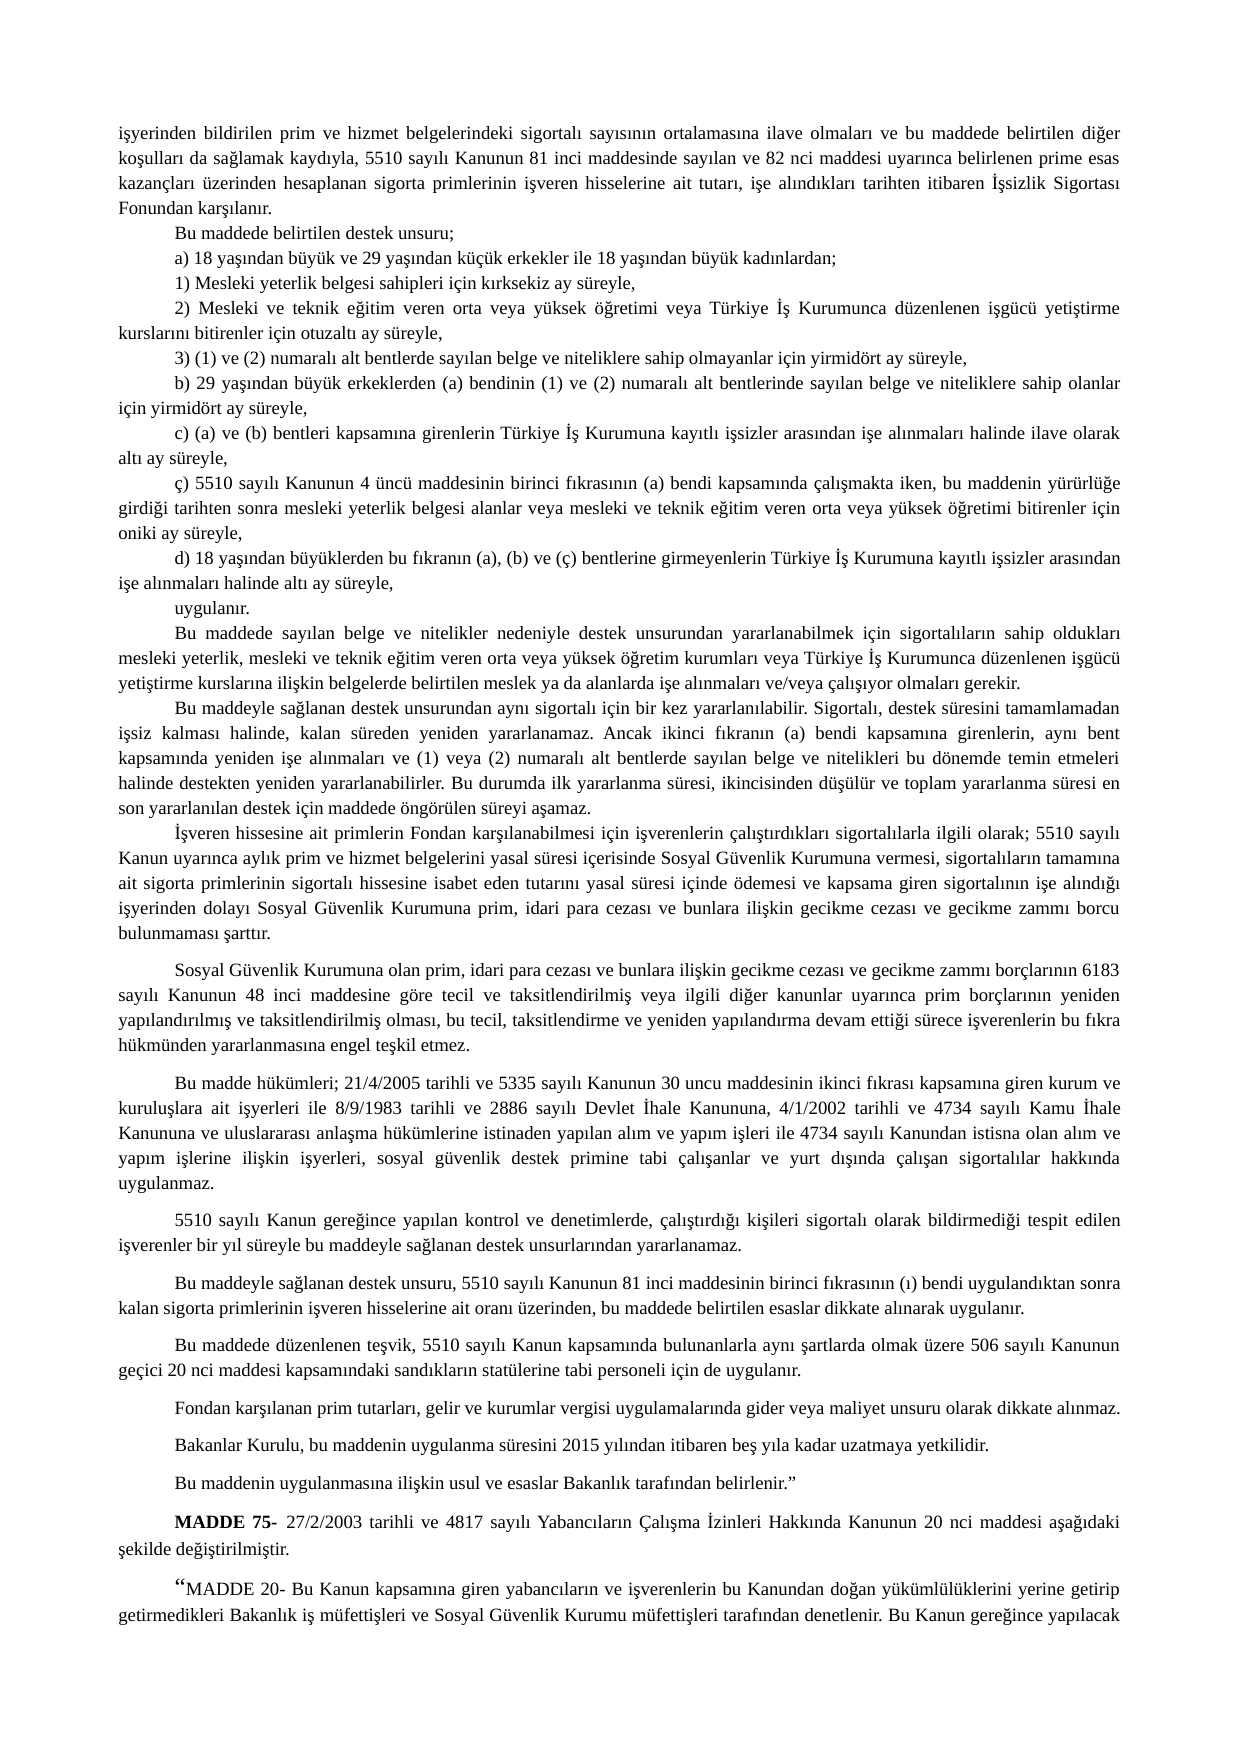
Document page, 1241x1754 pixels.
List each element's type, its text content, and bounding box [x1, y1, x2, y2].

text “MADDE 20- Bu Kanun kapsamına giren yabancıların ve işverenlerin bu Kanundan doğan yükümlülüklerini yerine getirip getirmedikleri Bakanlık iş müfettişleri ve Sosyal Güvenlik Kurumu müfettişleri tarafından denetlenir. Bu Kanun gereğince yapılacak [118, 1572, 1122, 1626]
text Bu maddede sayılan belge ve nitelikler nedeniyle destek unsurundan yararlanabilmek için sigortalıların sahip oldukları mesleki yeterlik, mesleki ve teknik eğitim veren orta veya yüksek öğretim kurumları veya Türkiye İş Kurumunca düzenlenen işgücü yetiştirme kurslarına ilişkin belgelerde belirtilen meslek ya da alanlarda işe alınmaları ve/veya çalışıyor olmaları gerekir. [118, 618, 1122, 693]
text işyerinden bildirilen prim ve hizmet belgelerindeki sigortalı sayısının ortalamasına ilave olmaları ve bu maddede belirtilen diğer koşulları da sağlamak kaydıyla, 5510 sayılı Kanunun 81 inci maddesinde sayılan ve 82 nci maddesi uyarınca belirlenen prime esas kazançları üzerinden hesaplanan sigorta primlerinin işveren hisselerine ait tutarı, işe alındıkları tarihten itibaren İşsizlik Sigortası Fonundan karşılanır. [118, 118, 1122, 218]
text 2) Mesleki ve teknik eğitim veren orta veya yüksek öğretimi veya Türkiye İş Kurumunca düzenlenen işgücü yetiştirme kurslarını bitirenler için otuzaltı ay süreyle, [118, 293, 1122, 343]
text Bu maddeyle sağlanan destek unsurundan aynı sigortalı için bir kez yararlanılabilir. Sigortalı, destek süresini tamamlamadan işsiz kalması halinde, kalan süreden yeniden yararlanamaz. Ancak ikinci fıkranın (a) bendi kapsamına girenlerin, aynı bent kapsamında yeniden işe alınmaları ve (1) veya (2) numaralı alt bentlerde sayılan belge ve nitelikleri bu dönemde temin etmeleri halinde destekten yeniden yararlanabilirler. Bu durumda ilk yararlanma süresi, ikincisinden düşülür ve toplam yararlanma süresi en son yararlanılan destek için maddede öngörülen süreyi aşamaz. [118, 693, 1122, 818]
text ç) 5510 sayılı Kanunun 4 üncü maddesinin birinci fıkrasının (a) bendi kapsamında çalışmakta iken, bu maddenin yürürlüğe girdiği tarihten sonra mesleki yeterlik belgesi alanlar veya mesleki ve teknik eğitim veren orta veya yüksek öğretimi bitirenler için oniki ay süreyle, [118, 468, 1122, 543]
text Bu maddede belirtilen destek unsuru; [118, 218, 1122, 243]
text 3) (1) ve (2) numaralı alt bentlerde sayılan belge ve niteliklere sahip olmayanlar için yirmidört ay süreyle, [118, 343, 1122, 368]
text uygulanır. [118, 593, 1122, 618]
text Bu maddeyle sağlanan destek unsuru, 5510 sayılı Kanunun 81 inci maddesinin birinci fıkrasının (ı) bendi uygulandıktan sonra kalan sigorta primlerinin işveren hisselerine ait oranı üzerinden, bu maddede belirtilen esaslar dikkate alınarak uygulanır. [118, 1268, 1122, 1318]
text d) 18 yaşından büyüklerden bu fıkranın (a), (b) ve (ç) bentlerine girmeyenlerin Türkiye İş Kurumuna kayıtlı işsizler arasından işe alınmaları halinde altı ay süreyle, [118, 543, 1122, 593]
text 5510 sayılı Kanun gereğince yapılan kontrol ve denetimlerde, çalıştırdığı kişileri sigortalı olarak bildirmediği tespit edilen işverenler bir yıl süreyle bu maddeyle sağlanan destek unsurlarından yararlanamaz. [118, 1206, 1122, 1256]
text c) (a) ve (b) bentleri kapsamına girenlerin Türkiye İş Kurumuna kayıtlı işsizler arasından işe alınmaları halinde ilave olarak altı ay süreyle, [118, 418, 1122, 468]
text MADDE 75- 27/2/2003 tarihli ve 4817 sayılı Yabancıların Çalışma İzinleri Hakkında Kanunun 20 nci maddesi aşağıdaki şekilde değiştirilmiştir. [118, 1506, 1122, 1559]
text Bakanlar Kurulu, bu maddenin uygulanma süresini 2015 yılından itibaren beş yıla kadar uzatmaya yetkilidir. [118, 1431, 1122, 1456]
text Sosyal Güvenlik Kurumuna olan prim, idari para cezası ve bunlara ilişkin gecikme cezası ve gecikme zammı borçlarının 6183 sayılı Kanunun 48 inci maddesine göre tecil ve taksitlendirilmiş veya ilgili diğer kanunlar uyarınca prim borçlarının yeniden yapılandırılmış ve taksitlendirilmiş olması, bu tecil, taksitlendirme ve yeniden yapılandırma devam ettiği sürece işverenlerin bu fıkra hükmünden yararlanmasına engel teşkil etmez. [118, 956, 1122, 1056]
text b) 29 yaşından büyük erkeklerden (a) bendinin (1) ve (2) numaralı alt bentlerinde sayılan belge ve niteliklere sahip olanlar için yirmidört ay süreyle, [118, 368, 1122, 418]
text a) 18 yaşından büyük ve 29 yaşından küçük erkekler ile 18 yaşından büyük kadınlardan; [118, 243, 1122, 268]
text İşveren hissesine ait primlerin Fondan karşılanabilmesi için işverenlerin çalıştırdıkları sigortalılarla ilgili olarak; 5510 sayılı Kanun uyarınca aylık prim ve hizmet belgelerini yasal süresi içerisinde Sosyal Güvenlik Kurumuna vermesi, sigortalıların tamamına ait sigorta primlerinin sigortalı hissesine isabet eden tutarını yasal süresi içinde ödemesi ve kapsama giren sigortalının işe alındığı işyerinden dolayı Sosyal Güvenlik Kurumuna prim, idari para cezası ve bunlara ilişkin gecikme cezası ve gecikme zammı borcu bulunmaması şarttır. [118, 818, 1122, 943]
text Fondan karşılanan prim tutarları, gelir ve kurumlar vergisi uygulamalarında gider veya maliyet unsuru olarak dikkate alınmaz. [118, 1393, 1122, 1418]
text Bu maddenin uygulanmasına ilişkin usul ve esaslar Bakanlık tarafından belirlenir.” [118, 1468, 1122, 1493]
text Bu maddede düzenlenen teşvik, 5510 sayılı Kanun kapsamında bulunanlarla aynı şartlarda olmak üzere 506 sayılı Kanunun geçici 20 nci maddesi kapsamındaki sandıkların statülerine tabi personeli için de uygulanır. [118, 1331, 1122, 1381]
text 1) Mesleki yeterlik belgesi sahipleri için kırksekiz ay süreyle, [118, 268, 1122, 293]
text Bu madde hükümleri; 21/4/2005 tarihli ve 5335 sayılı Kanunun 30 uncu maddesinin ikinci fıkrası kapsamına giren kurum ve kuruluşlara ait işyerleri ile 8/9/1983 tarihli ve 2886 sayılı Devlet İhale Kanununa, 4/1/2002 tarihli ve 4734 sayılı Kamu İhale Kanununa ve uluslararası anlaşma hükümlerine istinaden yapılan alım ve yapım işleri ile 4734 sayılı Kanundan istisna olan alım ve yapım işlerine ilişkin işyerleri, sosyal güvenlik destek primine tabi çalışanlar ve yurt dışında çalışan sigortalılar hakkında uygulanmaz. [118, 1068, 1122, 1193]
